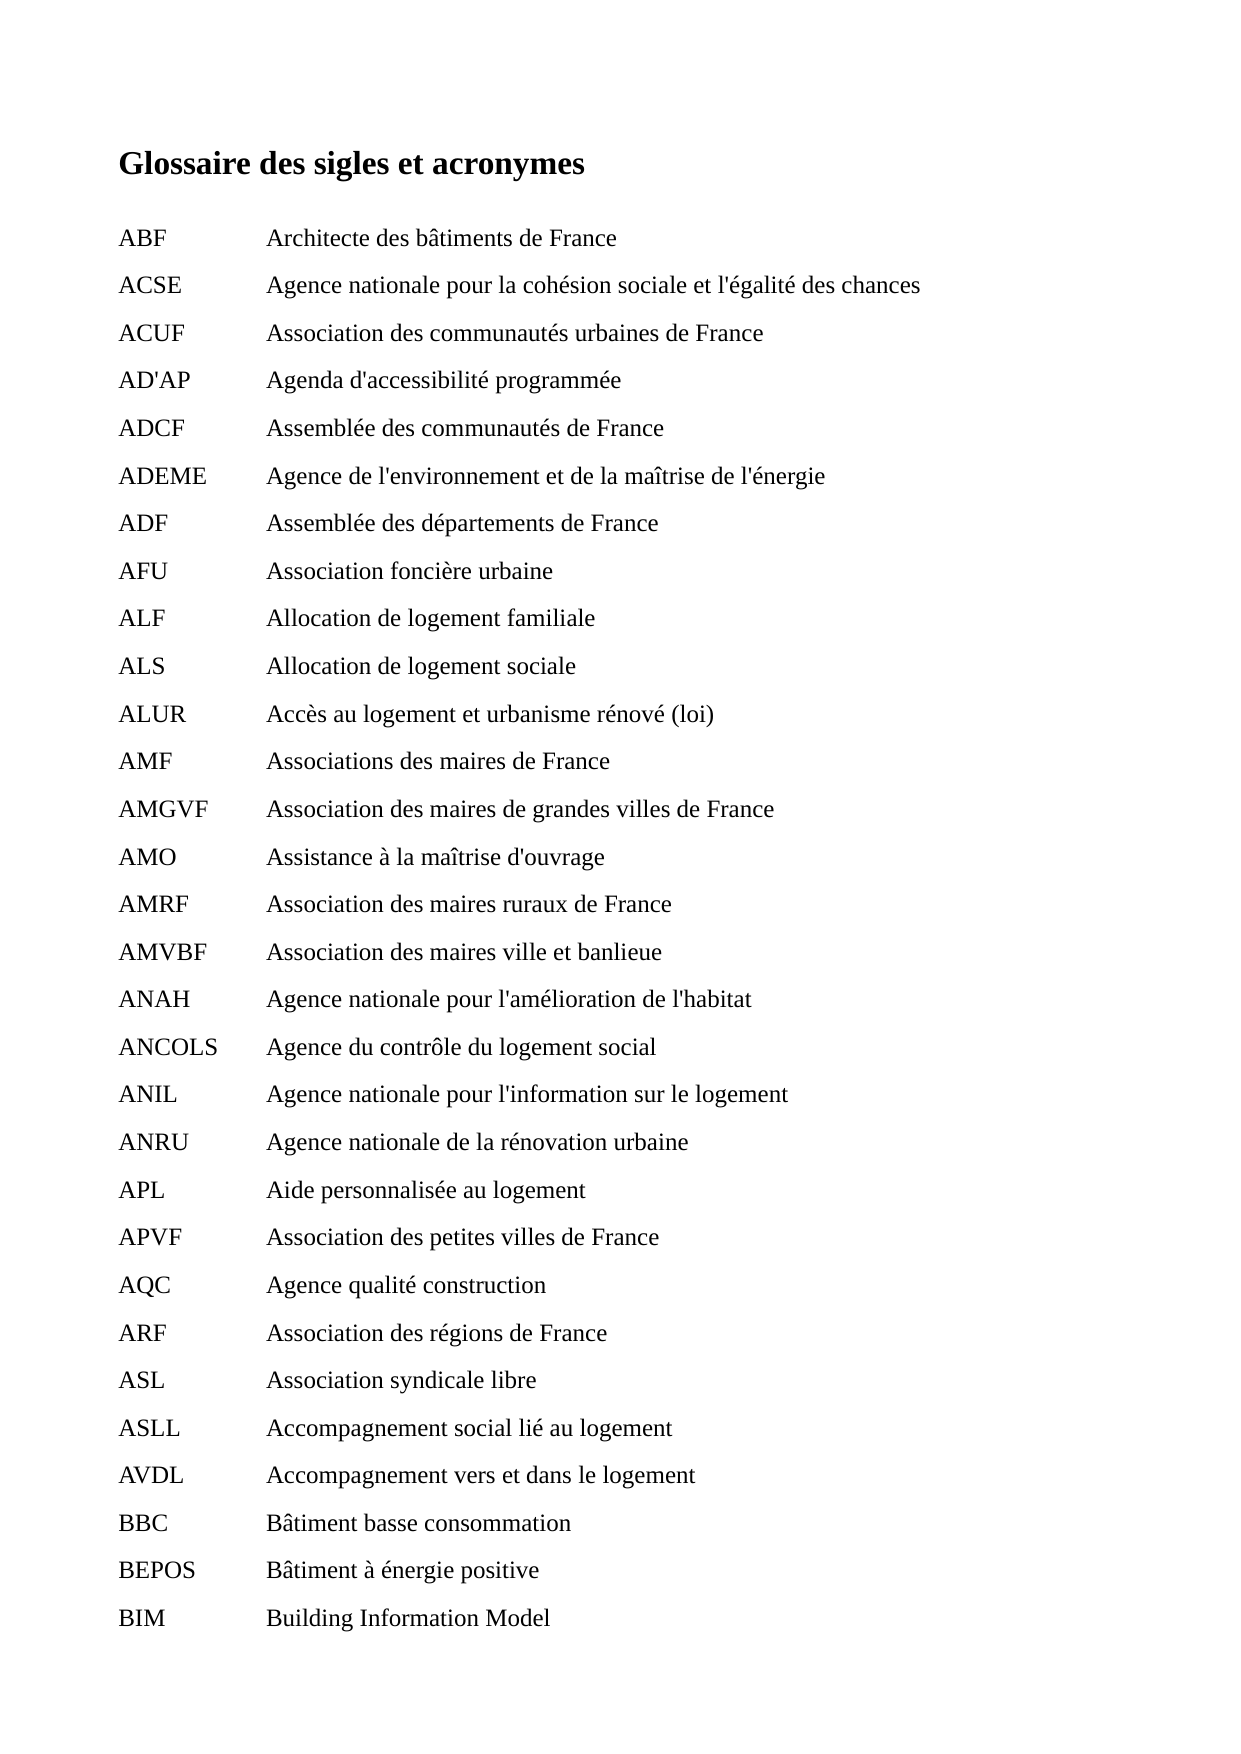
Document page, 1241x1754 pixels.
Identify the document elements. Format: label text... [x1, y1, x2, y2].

text ADCF Assemblée des communautés de France [118, 413, 1122, 442]
text ARF Association des régions de France [118, 1318, 1122, 1346]
text ASL Association syndicale libre [118, 1365, 1122, 1394]
text ALUR Accès au logement et urbanisme rénové (loi) [118, 699, 1122, 727]
text APVF Association des petites villes de France [118, 1222, 1122, 1251]
text ALS Allocation de logement sociale [118, 651, 1122, 680]
text AMGVF Association des maires de grandes villes de France [118, 794, 1122, 823]
text ANCOLS Agence du contrôle du logement social [118, 1032, 1122, 1061]
text ASLL Accompagnement social lié au logement [118, 1413, 1122, 1442]
text APL Aide personnalisée au logement [118, 1175, 1122, 1203]
text ANAH Agence nationale pour l'amélioration de l'habitat [118, 984, 1122, 1013]
text ACUF Association des communautés urbaines de France [118, 318, 1122, 347]
text AQC Agence qualité construction [118, 1270, 1122, 1299]
text ADF Assemblée des départements de France [118, 508, 1122, 537]
text AMRF Association des maires ruraux de France [118, 889, 1122, 918]
text AMO Assistance à la maîtrise d'ouvrage [118, 842, 1122, 870]
text AMF Associations des maires de France [118, 746, 1122, 775]
text AD'AP Agenda d'accessibilité programmée [118, 366, 1122, 394]
subtitle Glossaire des sigles et acronymes [118, 143, 1122, 181]
text AFU Association foncière urbaine [118, 556, 1122, 585]
text ALF Allocation de logement familiale [118, 603, 1122, 632]
text AMVBF Association des maires ville et banlieue [118, 937, 1122, 966]
text ANRU Agence nationale de la rénovation urbaine [118, 1127, 1122, 1156]
text BEPOS Bâtiment à énergie positive [118, 1556, 1122, 1584]
text ANIL Agence nationale pour l'information sur le logement [118, 1079, 1122, 1108]
text ACSE Agence nationale pour la cohésion sociale et l'égalité des chances [118, 270, 1122, 299]
text ADEME Agence de l'environnement et de la maîtrise de l'énergie [118, 461, 1122, 489]
text BBC Bâtiment basse consommation [118, 1508, 1122, 1537]
text BIM Building Information Model [118, 1603, 1122, 1632]
text ABF Architecte des bâtiments de France [118, 223, 1122, 251]
text AVDL Accompagnement vers et dans le logement [118, 1460, 1122, 1489]
